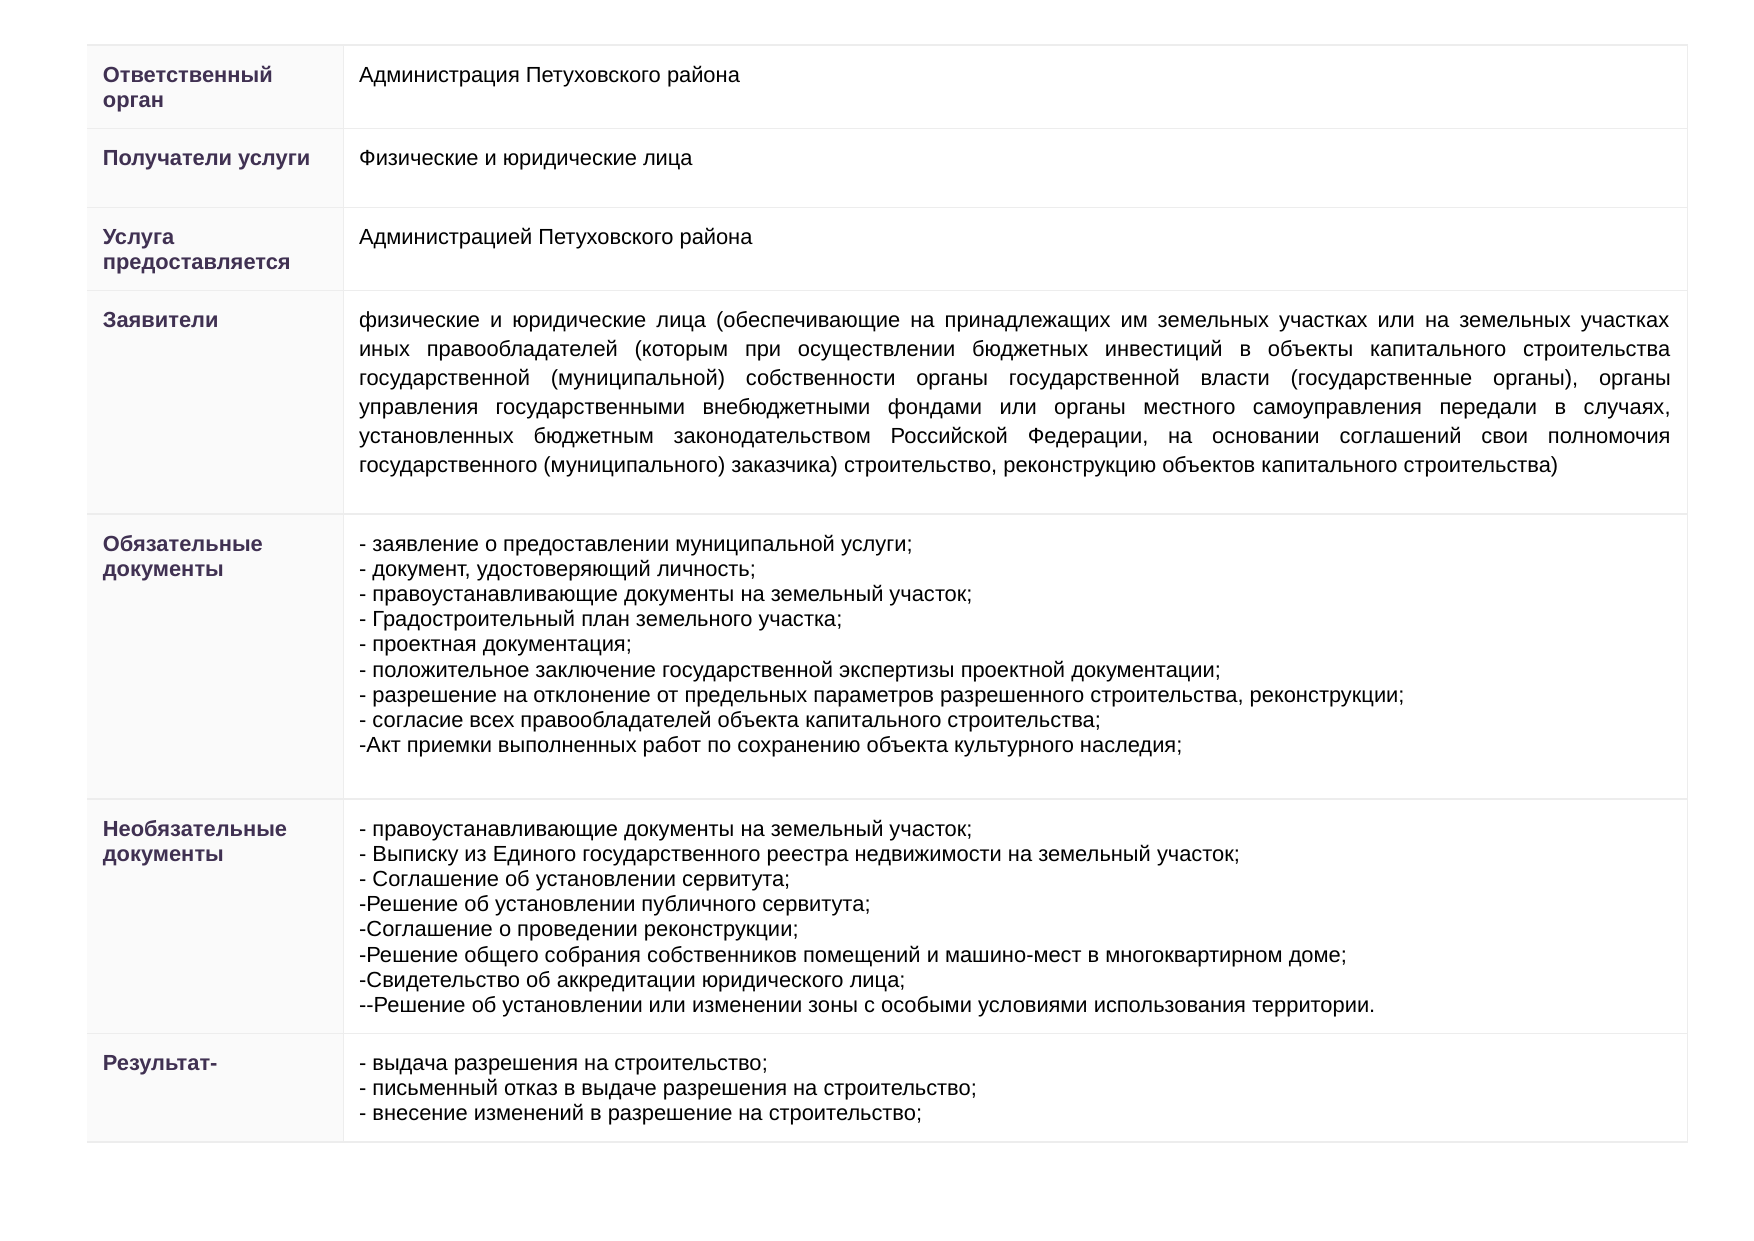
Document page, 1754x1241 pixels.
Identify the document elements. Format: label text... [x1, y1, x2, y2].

table_header Администрация Петуховского района [344, 46, 1687, 128]
table_cell Физические и юридические лица [344, 129, 1687, 206]
table_cell Услуга предоставляется [87, 208, 343, 290]
table_cell - правоустанавливающие документы на земельный участок; - Выписку из Единого государственного реестра недвижимости на земельный участок; - Соглашение об установлении сервитута; -Решение об установлении публичного сервитута; -Соглашение о проведении реконструкции; -Решение общего собрания собственников помещений и машино-мест в многоквартирном доме; -Свидетельство об аккредитации юридического лица; --Решение об установлении или изменении зоны с особыми условиями использования территории. [344, 800, 1687, 1033]
table_cell физические и юридические лица (обеспечивающие на принадлежащих им земельных участках или на земельных участках иных правообладателей (которым при осуществлении бюджетных инвестиций в объекты капитального строительства государственной (муниципальной) собственности органы государственной власти (государственные органы), органы управления государственными внебюджетными фондами или органы местного самоуправления передали в случаях, установленных бюджетным законодательством Российской Федерации, на основании соглашений свои полномочия государственного (муниципального) заказчика) строительство, реконструкцию объектов капитального строительства) [344, 291, 1687, 513]
table_cell Получатели услуги [87, 129, 343, 206]
table_cell Необязательные документы [87, 800, 343, 1033]
table_header Ответственный орган [87, 46, 343, 128]
table_cell Администрацией Петуховского района [344, 208, 1687, 290]
table_cell - заявление о предоставлении муниципальной услуги; - документ, удостоверяющий личность; - правоустанавливающие документы на земельный участок; - Градостроительный план земельного участка; - проектная документация; - положительное заключение государственной экспертизы проектной документации; - разрешение на отклонение от предельных параметров разрешенного строительства, реконструкции; - согласие всех правообладателей объекта капитального строительства; -Акт приемки выполненных работ по сохранению объекта культурного наследия; [344, 515, 1687, 798]
table_cell Результат- [87, 1034, 343, 1141]
table_cell Заявители [87, 291, 343, 513]
table_cell Обязательные документы [87, 515, 343, 798]
table_cell - выдача разрешения на строительство; - письменный отказ в выдаче разрешения на строительство; - внесение изменений в разрешение на строительство; [344, 1034, 1687, 1141]
